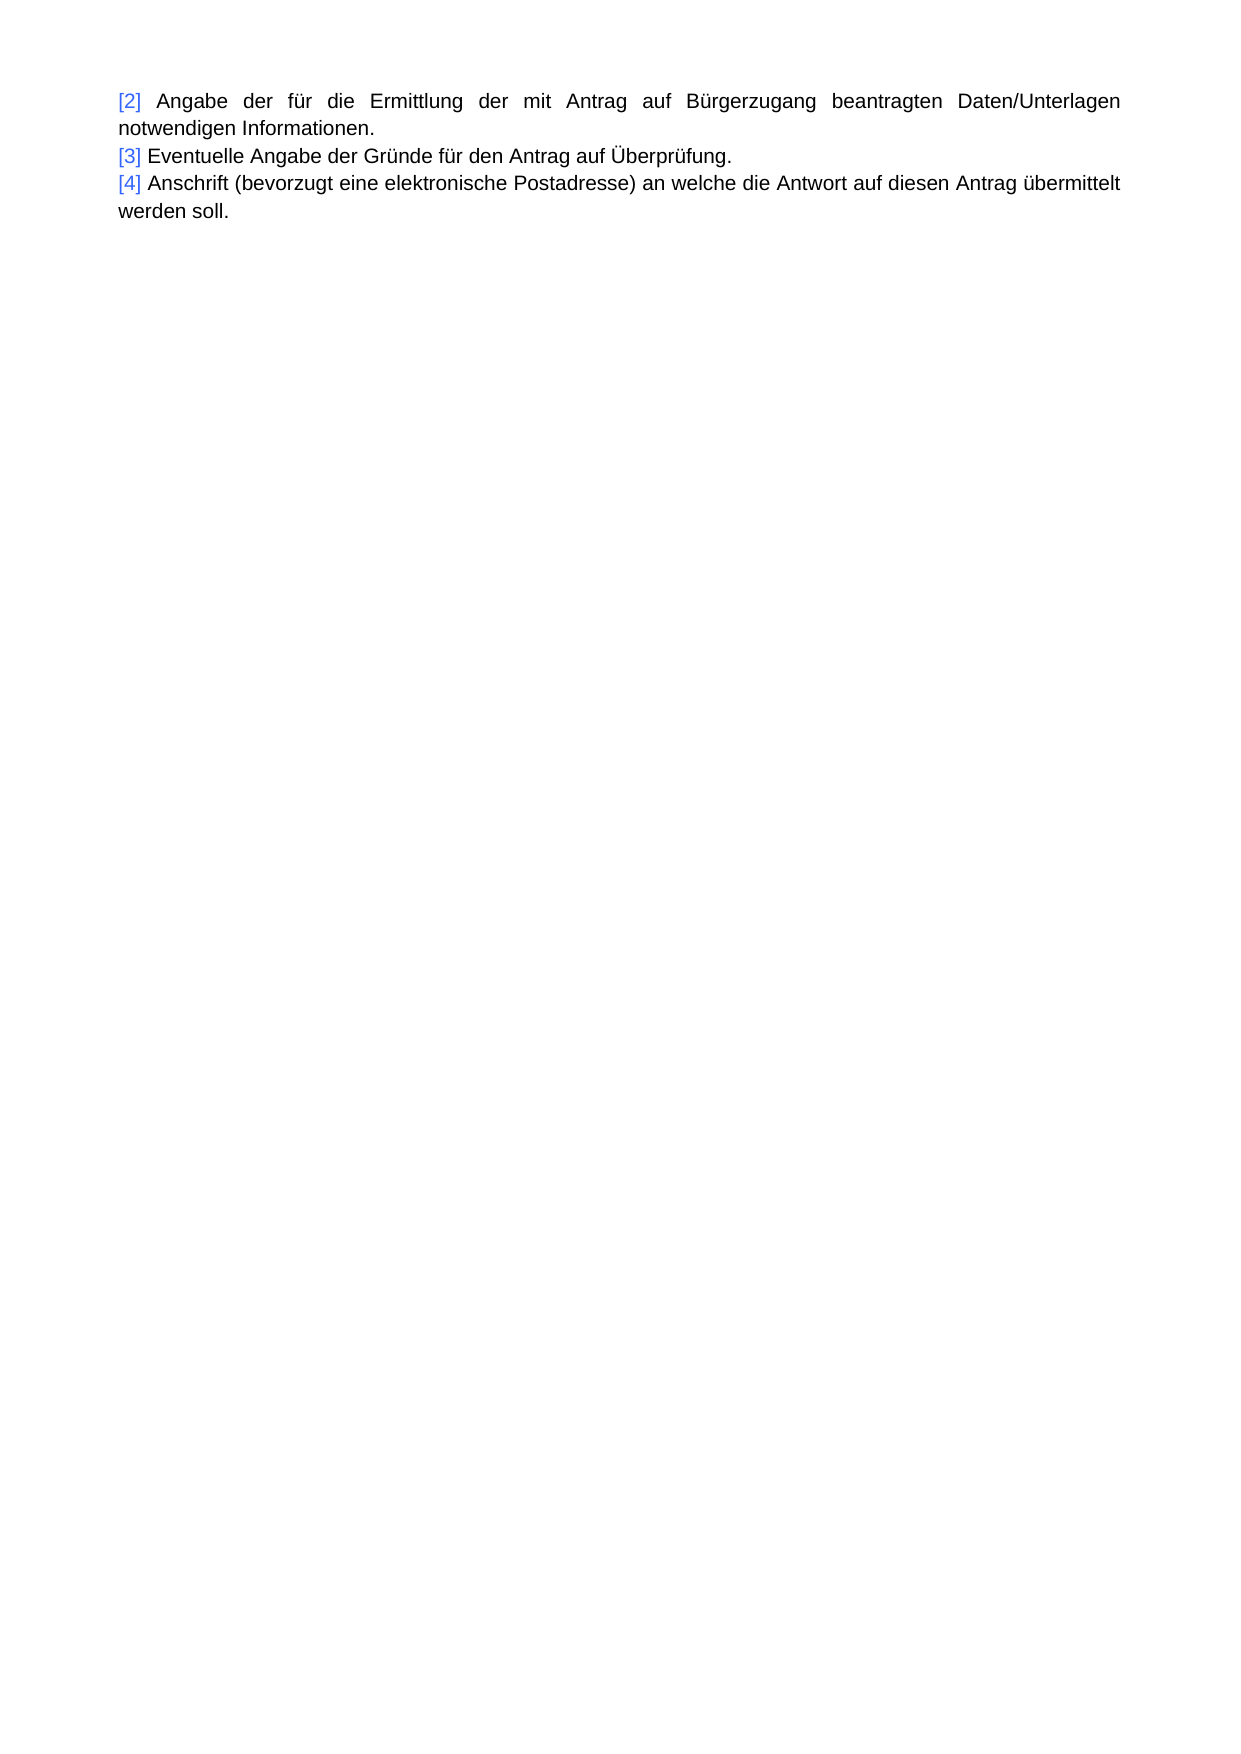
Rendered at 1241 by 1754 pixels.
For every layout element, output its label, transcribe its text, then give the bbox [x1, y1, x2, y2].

text [3] Eventuelle Angabe der Gründe für den Antrag auf Überprüfung. [118, 144, 1122, 168]
text [2] Angabe der für die Ermittlung der mit Antrag auf Bürgerzugang beantragten Daten/Unterlagen notwendigen Informationen. [118, 89, 1122, 140]
text [4] Anschrift (bevorzugt eine elektronische Postadresse) an welche die Antwort auf diesen Antrag übermittelt werden soll. [118, 171, 1122, 223]
